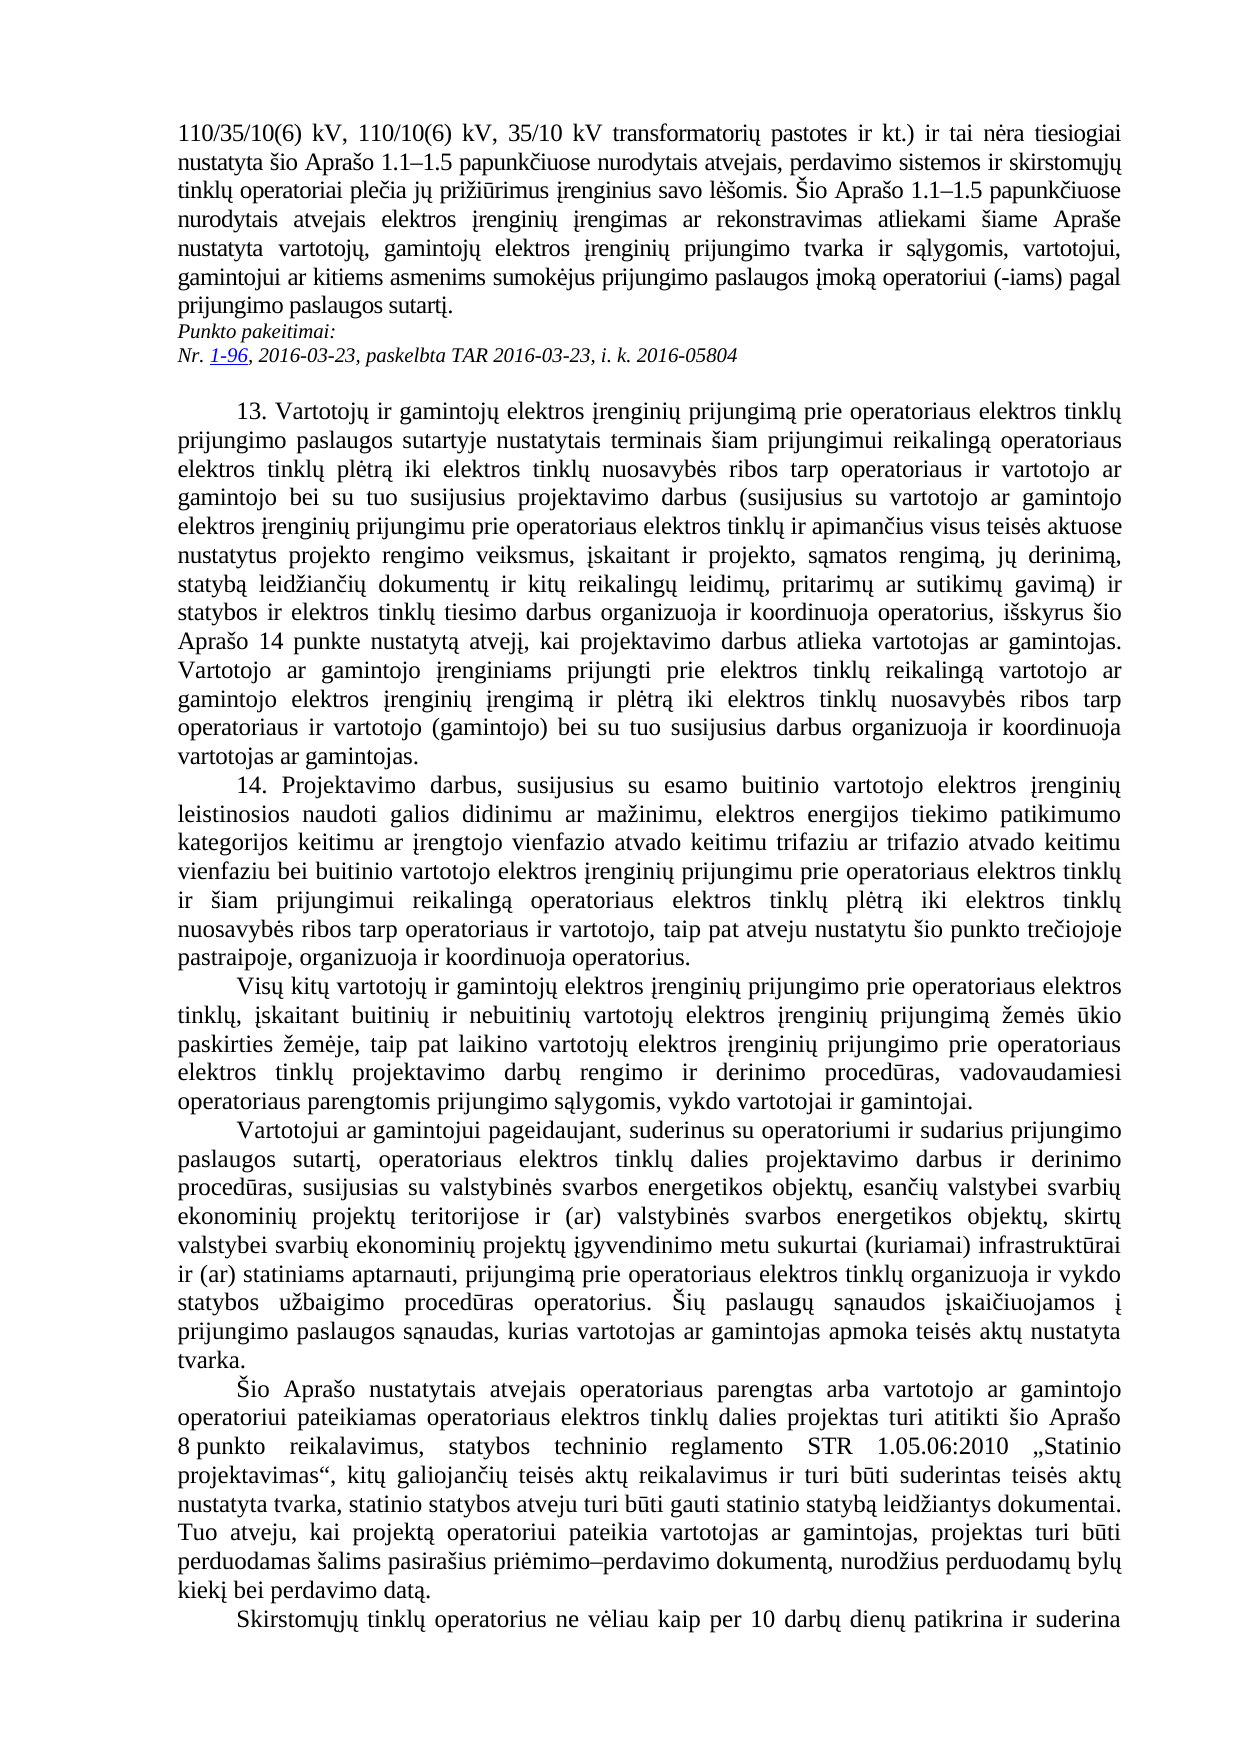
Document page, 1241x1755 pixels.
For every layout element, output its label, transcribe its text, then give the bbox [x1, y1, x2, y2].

text Punkto pakeitimai: [177, 319, 1122, 343]
text Nr. 1-96, 2016-03-23, paskelbta TAR 2016-03-23, i. k. 2016-05804 [177, 343, 1122, 367]
text Visų kitų vartotojų ir gamintojų elektros įrenginių prijungimo prie operatoriaus elektros tinklų, įskaitant buitinių ir nebuitinių vartotojų elektros įrenginių prijungimą žemės ūkio paskirties žemėje, taip pat laikino vartotojų elektros įrenginių prijungimo prie operatoriaus elektros tinklų projektavimo darbų rengimo ir derinimo procedūras, vadovaudamiesi operatoriaus parengtomis prijungimo sąlygomis, vykdo vartotojai ir gamintojai. [177, 971, 1122, 1115]
text Vartotojui ar gamintojui pageidaujant, suderinus su operatoriumi ir sudarius prijungimo paslaugos sutartį, operatoriaus elektros tinklų dalies projektavimo darbus ir derinimo procedūras, susijusias su valstybinės svarbos energetikos objektų, esančių valstybei svarbių ekonominių projektų teritorijose ir (ar) valstybinės svarbos energetikos objektų, skirtų valstybei svarbių ekonominių projektų įgyvendinimo metu sukurtai (kuriamai) infrastruktūrai ir (ar) statiniams aptarnauti, prijungimą prie operatoriaus elektros tinklų organizuoja ir vykdo statybos užbaigimo procedūras operatorius. Šių paslaugų sąnaudos įskaičiuojamos į prijungimo paslaugos sąnaudas, kurias vartotojas ar gamintojas apmoka teisės aktų nustatyta tvarka. [177, 1115, 1122, 1374]
text Skirstomųjų tinklų operatorius ne vėliau kaip per 10 darbų dienų patikrina ir suderina [177, 1604, 1122, 1632]
text Šio Aprašo nustatytais atvejais operatoriaus parengtas arba vartotojo ar gamintojo operatoriui pateikiamas operatoriaus elektros tinklų dalies projektas turi atitikti šio Aprašo 8 punkto reikalavimus, statybos techninio reglamento STR 1.05.06:2010 „Statinio projektavimas“, kitų galiojančių teisės aktų reikalavimus ir turi būti suderintas teisės aktų nustatyta tvarka, statinio statybos atveju turi būti gauti statinio statybą leidžiantys dokumentai. Tuo atveju, kai projektą operatoriui pateikia vartotojas ar gamintojas, projektas turi būti perduodamas šalims pasirašius priėmimo–perdavimo dokumentą, nurodžius perduodamų bylų kiekį bei perdavimo datą. [177, 1374, 1122, 1604]
text 110/35/10(6) kV, 110/10(6) kV, 35/10 kV transformatorių pastotes ir kt.) ir tai nėra tiesiogiai nustatyta šio Aprašo 1.1–1.5 papunkčiuose nurodytais atvejais, perdavimo sistemos ir skirstomųjų tinklų operatoriai plečia jų prižiūrimus įrenginius savo lėšomis. Šio Aprašo 1.1–1.5 papunkčiuose nurodytais atvejais elektros įrenginių įrengimas ar rekonstravimas atliekami šiame Apraše nustatyta vartotojų, gamintojų elektros įrenginių prijungimo tvarka ir sąlygomis, vartotojui, gamintojui ar kitiems asmenims sumokėjus prijungimo paslaugos įmoką operatoriui (-iams) pagal prijungimo paslaugos sutartį. [177, 118, 1122, 319]
text 14. Projektavimo darbus, susijusius su esamo buitinio vartotojo elektros įrenginių leistinosios naudoti galios didinimu ar mažinimu, elektros energijos tiekimo patikimumo kategorijos keitimu ar įrengtojo vienfazio atvado keitimu trifaziu ar trifazio atvado keitimu vienfaziu bei buitinio vartotojo elektros įrenginių prijungimu prie operatoriaus elektros tinklų ir šiam prijungimui reikalingą operatoriaus elektros tinklų plėtrą iki elektros tinklų nuosavybės ribos tarp operatoriaus ir vartotojo, taip pat atveju nustatytu šio punkto trečiojoje pastraipoje, organizuoja ir koordinuoja operatorius. [177, 770, 1122, 971]
text 13. Vartotojų ir gamintojų elektros įrenginių prijungimą prie operatoriaus elektros tinklų prijungimo paslaugos sutartyje nustatytais terminais šiam prijungimui reikalingą operatoriaus elektros tinklų plėtrą iki elektros tinklų nuosavybės ribos tarp operatoriaus ir vartotojo ar gamintojo bei su tuo susijusius projektavimo darbus (susijusius su vartotojo ar gamintojo elektros įrenginių prijungimu prie operatoriaus elektros tinklų ir apimančius visus teisės aktuose nustatytus projekto rengimo veiksmus, įskaitant ir projekto, sąmatos rengimą, jų derinimą, statybą leidžiančių dokumentų ir kitų reikalingų leidimų, pritarimų ar sutikimų gavimą) ir statybos ir elektros tinklų tiesimo darbus organizuoja ir koordinuoja operatorius, išskyrus šio Aprašo 14 punkte nustatytą atvejį, kai projektavimo darbus atlieka vartotojas ar gamintojas. Vartotojo ar gamintojo įrenginiams prijungti prie elektros tinklų reikalingą vartotojo ar gamintojo elektros įrenginių įrengimą ir plėtrą iki elektros tinklų nuosavybės ribos tarp operatoriaus ir vartotojo (gamintojo) bei su tuo susijusius darbus organizuoja ir koordinuoja vartotojas ar gamintojas. [177, 396, 1122, 770]
